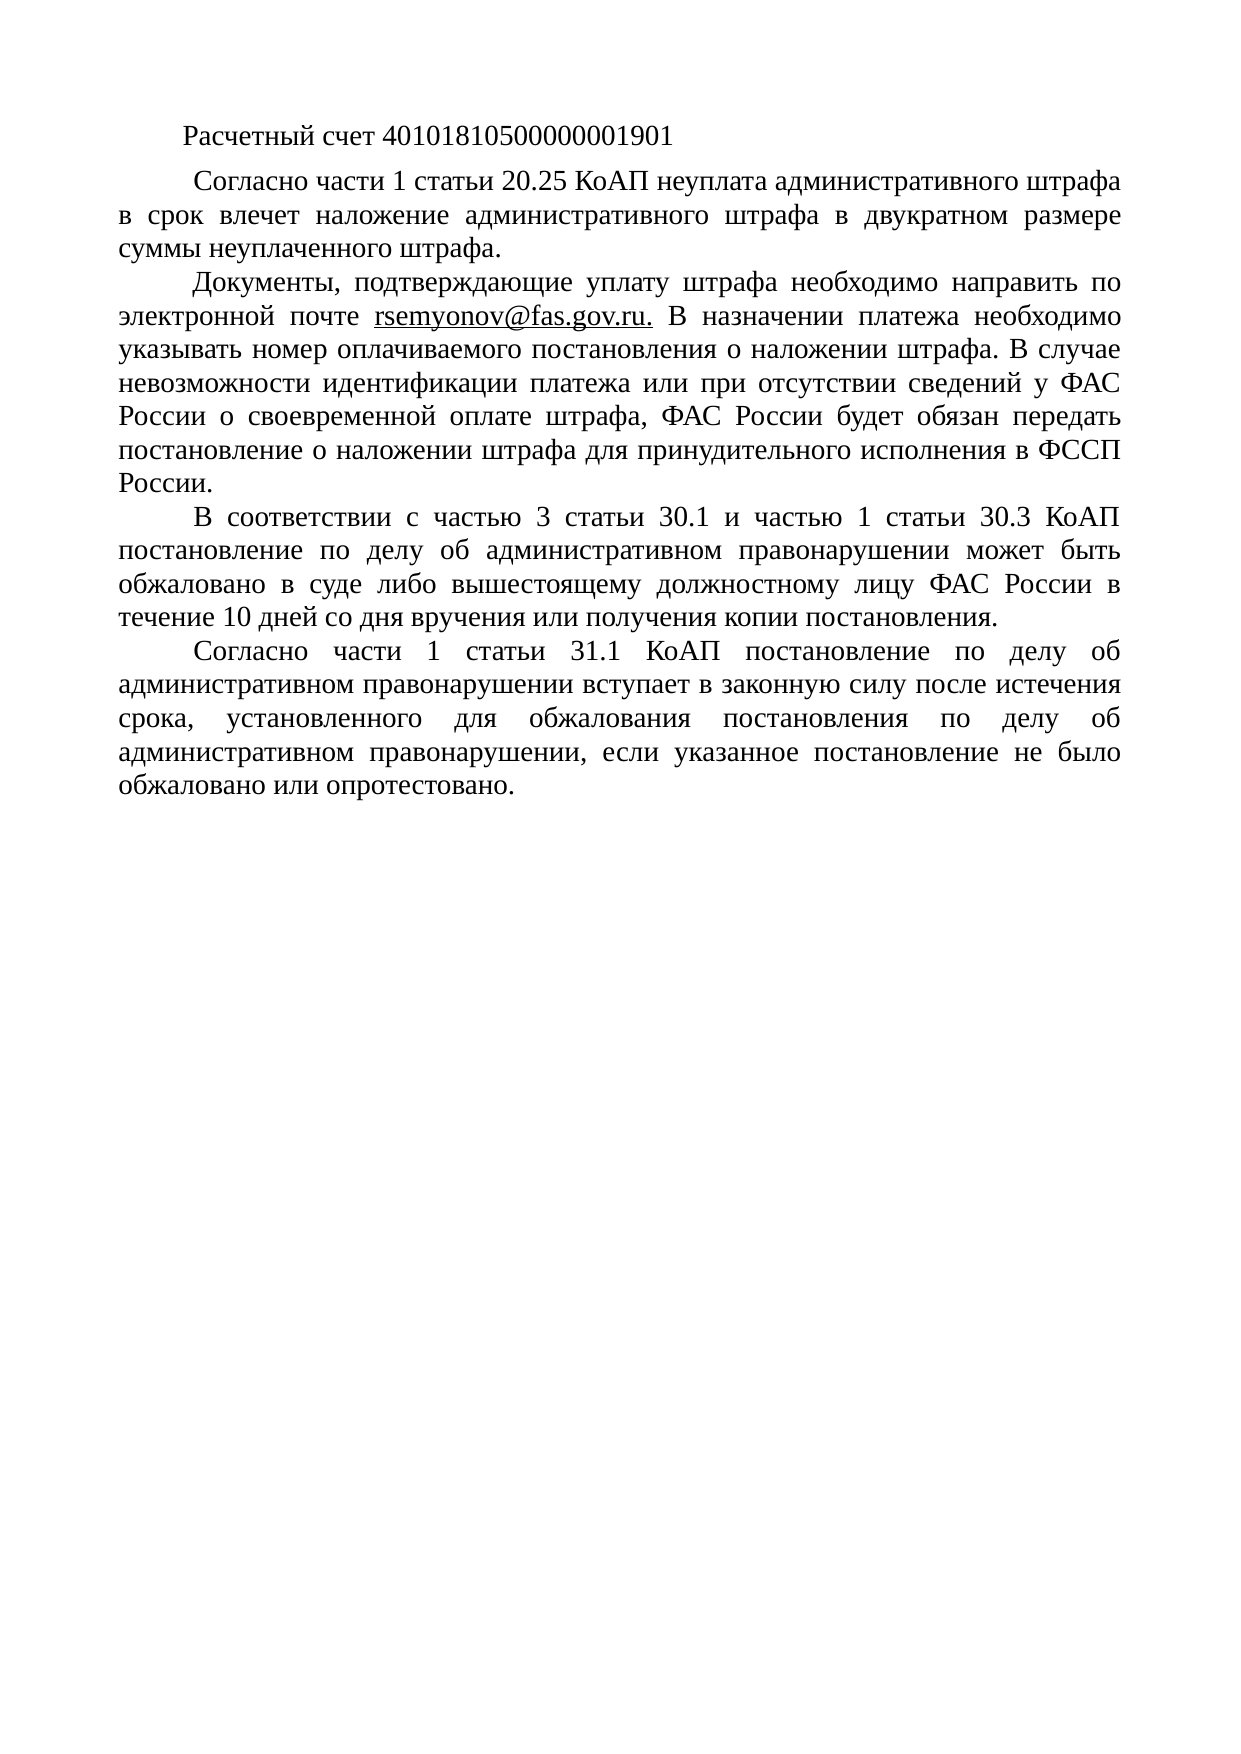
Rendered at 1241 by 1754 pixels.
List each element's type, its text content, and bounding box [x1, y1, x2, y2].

text Документы, подтверждающие уплату штрафа необходимо направить по электронной почте rsemyonov@fas.gov.ru. В назначении платежа необходимо указывать номер оплачиваемого постановления о наложении штрафа. В случае невозможности идентификации платежа или при отсутствии сведений у ФАС России о своевременной оплате штрафа, ФАС России будет обязан передать постановление о наложении штрафа для принудительного исполнения в ФССП России. [118, 264, 1122, 499]
text Согласно части 1 статьи 31.1 КоАП постановление по делу об административном правонарушении вступает в законную силу после истечения срока, установленного для обжалования постановления по делу об административном правонарушении, если указанное постановление не было обжаловано или опротестовано. [118, 633, 1122, 801]
text Согласно части 1 статьи 20.25 КоАП неуплата административного штрафа в срок влечет наложение административного штрафа в двукратном размере суммы неуплаченного штрафа. [118, 163, 1122, 264]
text В соответствии с частью 3 статьи 30.1 и частью 1 статьи 30.3 КоАП постановление по делу об административном правонарушении может быть обжаловано в суде либо вышестоящему должностному лицу ФАС России в течение 10 дней со дня вручения или получения копии постановления. [118, 499, 1122, 633]
text Расчетный счет 40101810500000001901 [118, 118, 1122, 152]
